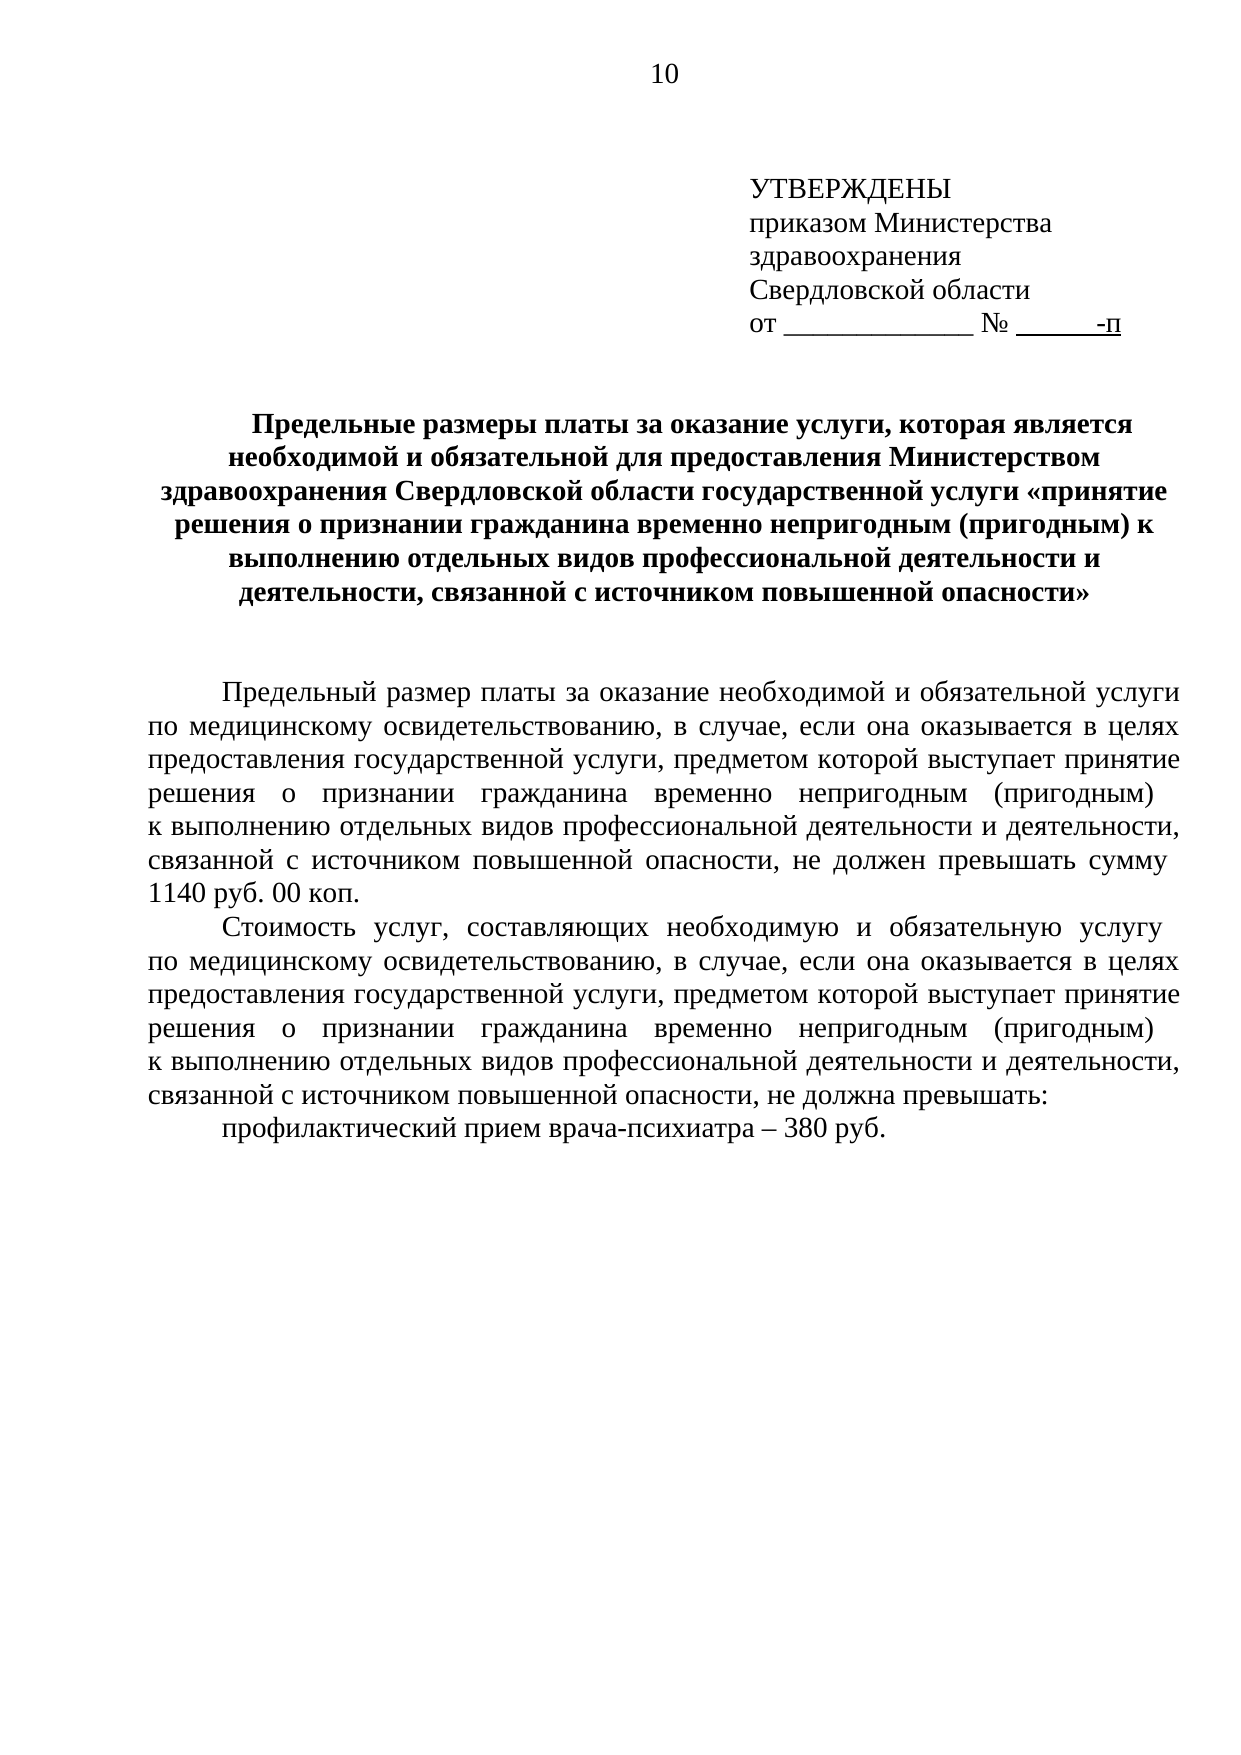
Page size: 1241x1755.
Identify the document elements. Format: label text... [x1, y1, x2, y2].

text профилактический прием врача-психиатра – 380 руб. [148, 1110, 1181, 1144]
text Предельный размер платы за оказание необходимой и обязательной услуги по медицинскому освидетельствованию, в случае, если она оказывается в целях предоставления государственной услуги, предметом которой выступает принятие решения о признании гражданина временно непригодным (пригодным) к выполнению отдельных видов профессиональной деятельности и деятельности, связанной с источником повышенной опасности, не должен превышать сумму 1140 руб. 00 коп. [148, 674, 1181, 909]
table_header [148, 171, 738, 372]
text Предельные размеры платы за оказание услуги, которая является необходимой и обязательной для предоставления Министерством здравоохранения Свердловской области государственной услуги «принятие решения о признании гражданина временно непригодным (пригодным) к выполнению отдельных видов профессиональной деятельности и деятельности, связанной с источником повышенной опасности» [148, 406, 1181, 607]
text Стоимость услуг, составляющих необходимую и обязательную услугу по медицинскому освидетельствованию, в случае, если она оказывается в целях предоставления государственной услуги, предметом которой выступает принятие решения о признании гражданина временно непригодным (пригодным) к выполнению отдельных видов профессиональной деятельности и деятельности, связанной с источником повышенной опасности, не должна превышать: [148, 909, 1181, 1110]
table_header УТВЕРЖДЕНЫ приказом Министерства здравоохранения Свердловской области от _____________ № -п [738, 171, 1180, 372]
